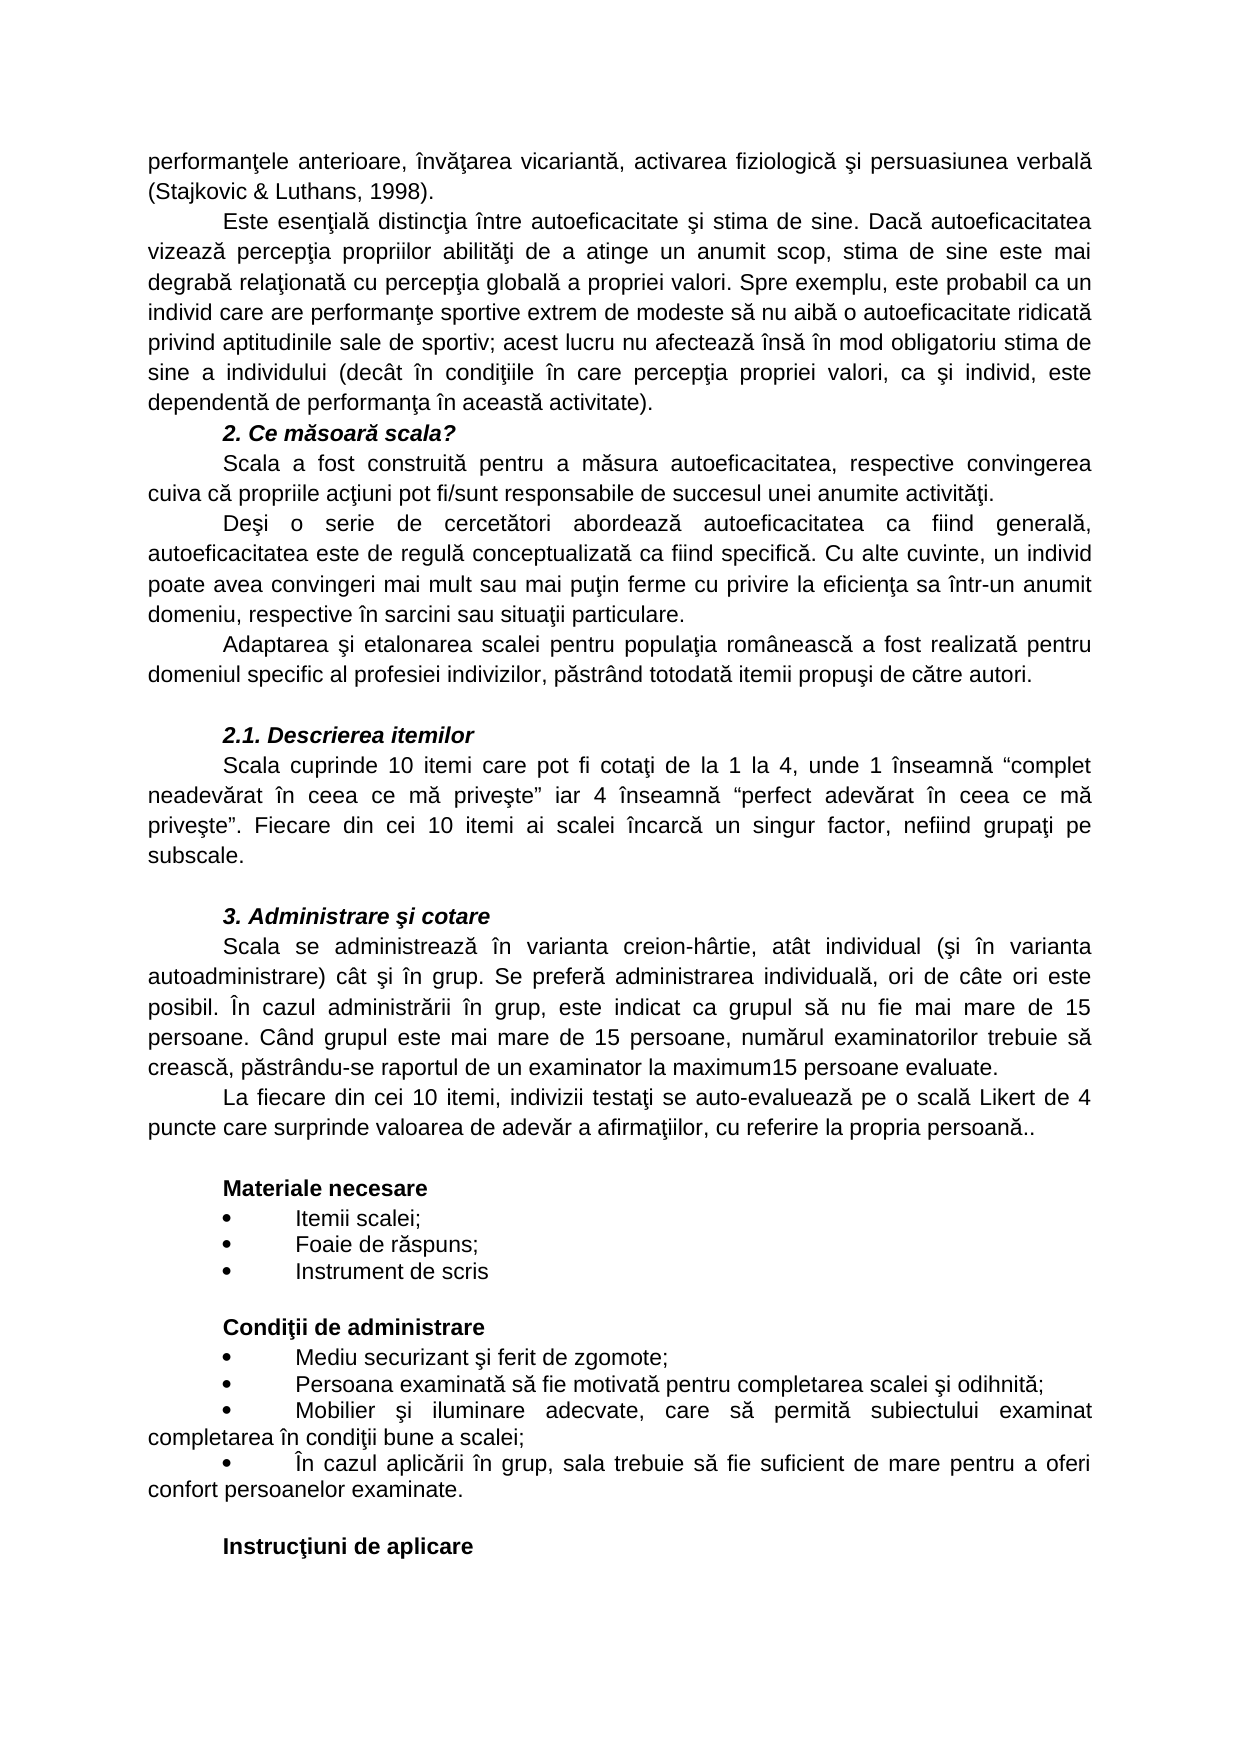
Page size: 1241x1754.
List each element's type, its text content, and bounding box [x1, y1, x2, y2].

text Deşi o serie de cercetători abordează autoeficacitatea ca fiind generală, autoeficacitatea este de regulă conceptualizată ca fiind specifică. Cu alte cuvinte, un individ poate avea convingeri mai mult sau mai puţin ferme cu privire la eficienţa sa într-un anumit domeniu, respective în sarcini sau situaţii particulare. [148, 510, 1093, 627]
text Materiale necesare [148, 1175, 1093, 1201]
list Mediu securizant şi ferit de zgomote; [148, 1344, 1093, 1371]
text Scala a fost construită pentru a măsura autoeficacitatea, respective convingerea cuiva că propriile acţiuni pot fi/sunt responsabile de succesul unei anumite activităţi. [148, 450, 1093, 506]
text Scala se administrează în varianta creion-hârtie, atât individual (şi în varianta autoadministrare) cât şi în grup. Se preferă administrarea individuală, ori de câte ori este posibil. În cazul administrării în grup, este indicat ca grupul să nu fie mai mare de 15 persoane. Când grupul este mai mare de 15 persoane, numărul examinatorilor trebuie să crească, păstrându-se raportul de un examinator la maximum15 persoane evaluate. [148, 933, 1093, 1080]
text 2.1. Descrierea itemilor [148, 722, 1093, 748]
text Condiţii de administrare [148, 1314, 1093, 1341]
text Adaptarea şi etalonarea scalei pentru populaţia românească a fost realizată pentru domeniul specific al profesiei indivizilor, păstrând totodată itemii propuşi de către autori. [148, 631, 1093, 687]
text performanţele anterioare, învăţarea vicariantă, activarea fiziologică şi persuasiunea verbală (Stajkovic & Luthans, 1998). [148, 148, 1093, 204]
list Itemii scalei; [148, 1205, 1093, 1231]
list Instrument de scris [148, 1258, 1093, 1284]
text 2. Ce măsoară scala? [148, 419, 1093, 446]
text Scala cuprinde 10 itemi care pot fi cotaţi de la 1 la 4, unde 1 înseamnă “complet neadevărat în ceea ce mă priveşte” iar 4 înseamnă “perfect adevărat în ceea ce mă priveşte”. Fiecare din cei 10 itemi ai scalei încarcă un singur factor, nefiind grupaţi pe subscale. [148, 752, 1093, 869]
text Este esenţială distincţia între autoeficacitate şi stima de sine. Dacă autoeficacitatea vizează percepţia propriilor abilităţi de a atinge un anumit scop, stima de sine este mai degrabă relaţionată cu percepţia globală a propriei valori. Spre exemplu, este probabil ca un individ care are performanţe sportive extrem de modeste să nu aibă o autoeficacitate ridicată privind aptitudinile sale de sportiv; acest lucru nu afectează însă în mod obligatoriu stima de sine a individului (decât în condiţiile în care percepţia propriei valori, ca şi individ, este dependentă de performanţa în această activitate). [148, 208, 1093, 416]
text La fiecare din cei 10 itemi, indivizii testaţi se auto-evaluează pe o scală Likert de 4 puncte care surprinde valoarea de adevăr a afirmaţiilor, cu referire la propria persoană.. [148, 1084, 1093, 1141]
text 3. Administrare şi cotare [148, 903, 1093, 929]
list Foaie de răspuns; [148, 1231, 1093, 1258]
text Instrucţiuni de aplicare [148, 1533, 1093, 1559]
list Mobilier şi iluminare adecvate, care să permită subiectului examinat completarea în condiţii bune a scalei; [148, 1397, 1093, 1450]
list Persoana examinată să fie motivată pentru completarea scalei şi odihnită; [148, 1371, 1093, 1397]
list În cazul aplicării în grup, sala trebuie să fie suficient de mare pentru a oferi confort persoanelor examinate. [148, 1450, 1093, 1502]
